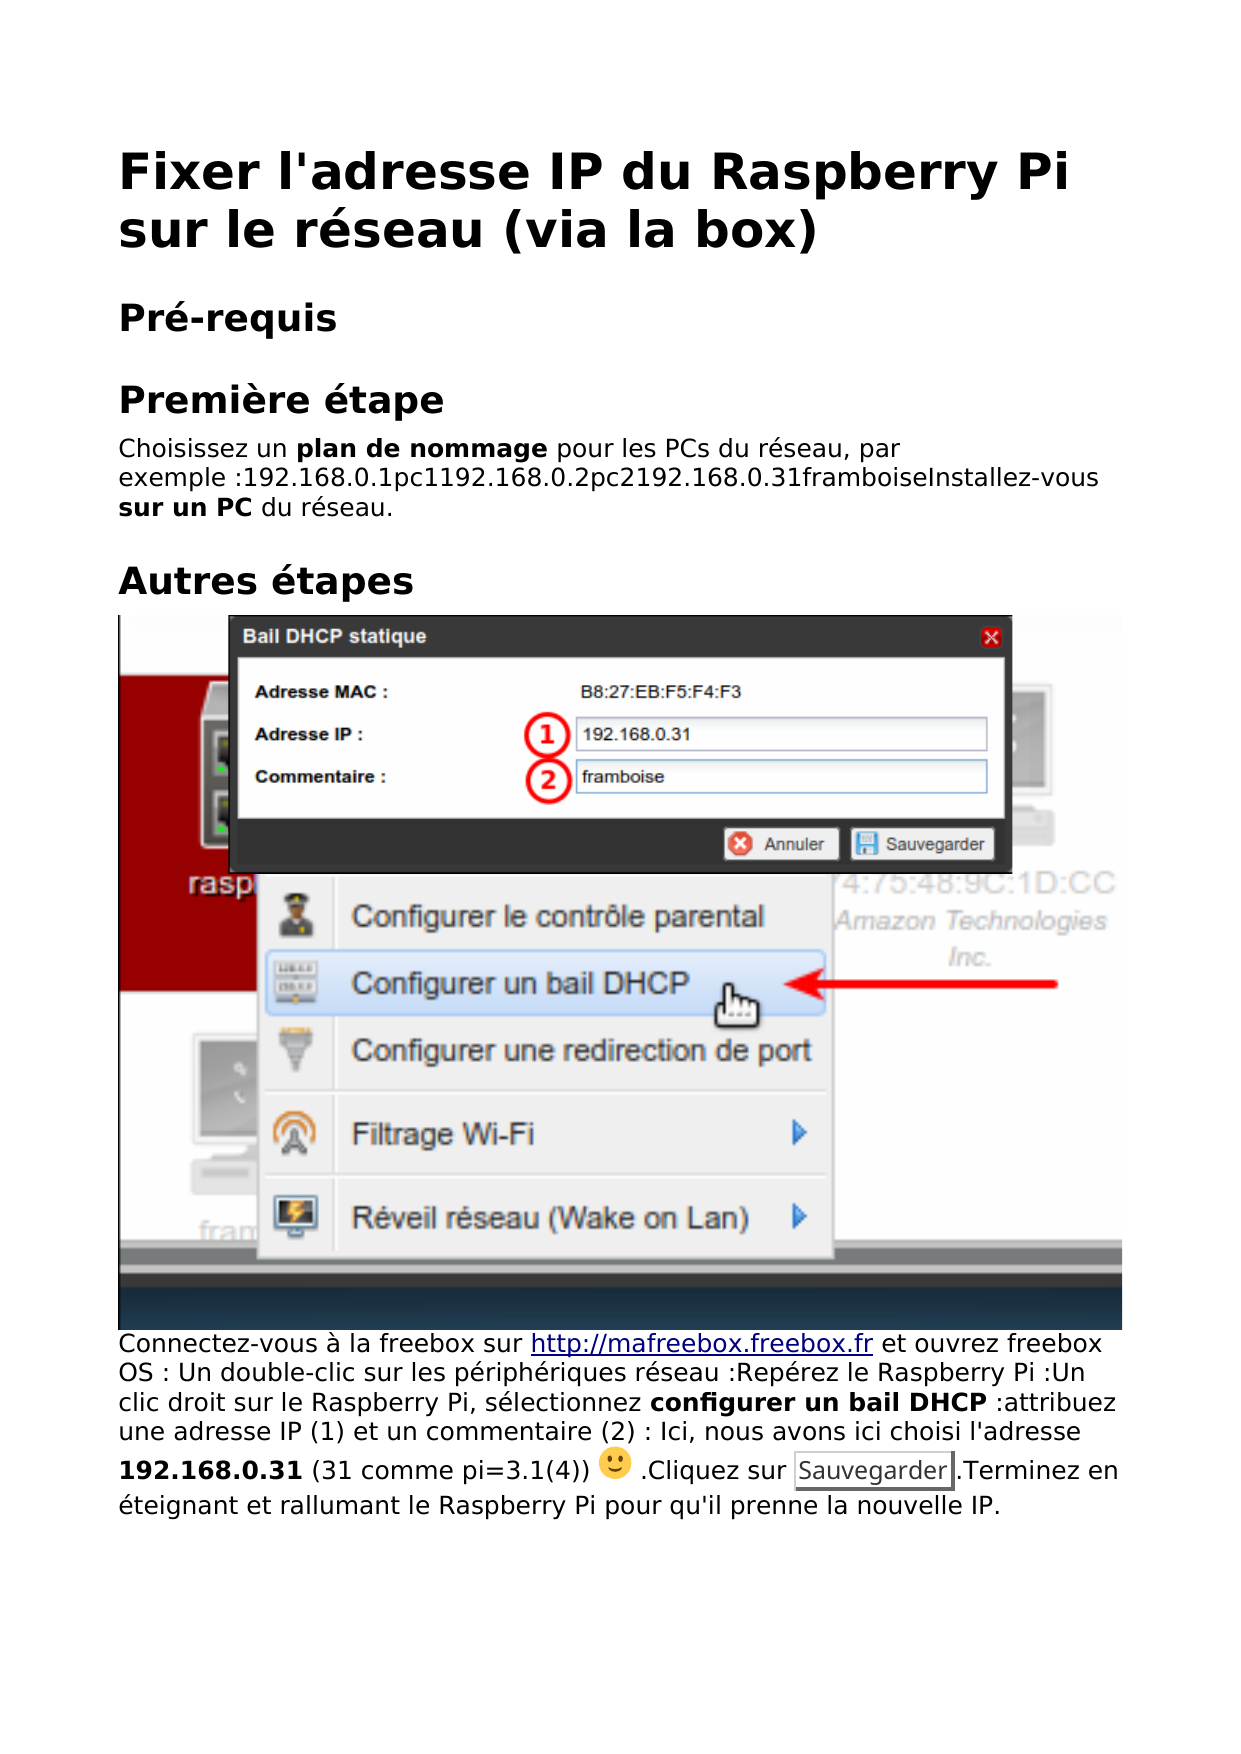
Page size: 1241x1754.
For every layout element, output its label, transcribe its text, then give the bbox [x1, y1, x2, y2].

picture [118, 615, 1123, 1330]
subtitle Pré-requis [118, 297, 1122, 341]
subtitle Autres étapes [118, 559, 1122, 603]
text Connectez-vous à la freebox sur http://mafreebox.freebox.fr et ouvrez freebox OS : Un double-clic sur les périphériques réseau :Repérez le Raspberry Pi :Un clic droit sur le Raspberry Pi, sélectionnez configurer un bail DHCP :attribuez une adresse IP (1) et un commentaire (2) : Ici, nous avons ici choisi l'adresse 192.168.0.31 (31 comme pi=3.1(4)) .Cliquez sur Sauvegarder.Terminez en éteignant et rallumant le Raspberry Pi pour qu'il prenne la nouvelle IP. [118, 1330, 1122, 1520]
subtitle Fixer l'adresse IP du Raspberry Pi sur le réseau (via la box) [118, 143, 1122, 259]
text Choisissez un plan de nommage pour les PCs du réseau, par exemple :192.168.0.1pc1192.168.0.2pc2192.168.0.31framboiseInstallez-vous sur un PC du réseau. [118, 434, 1122, 522]
subtitle Première étape [118, 378, 1122, 422]
